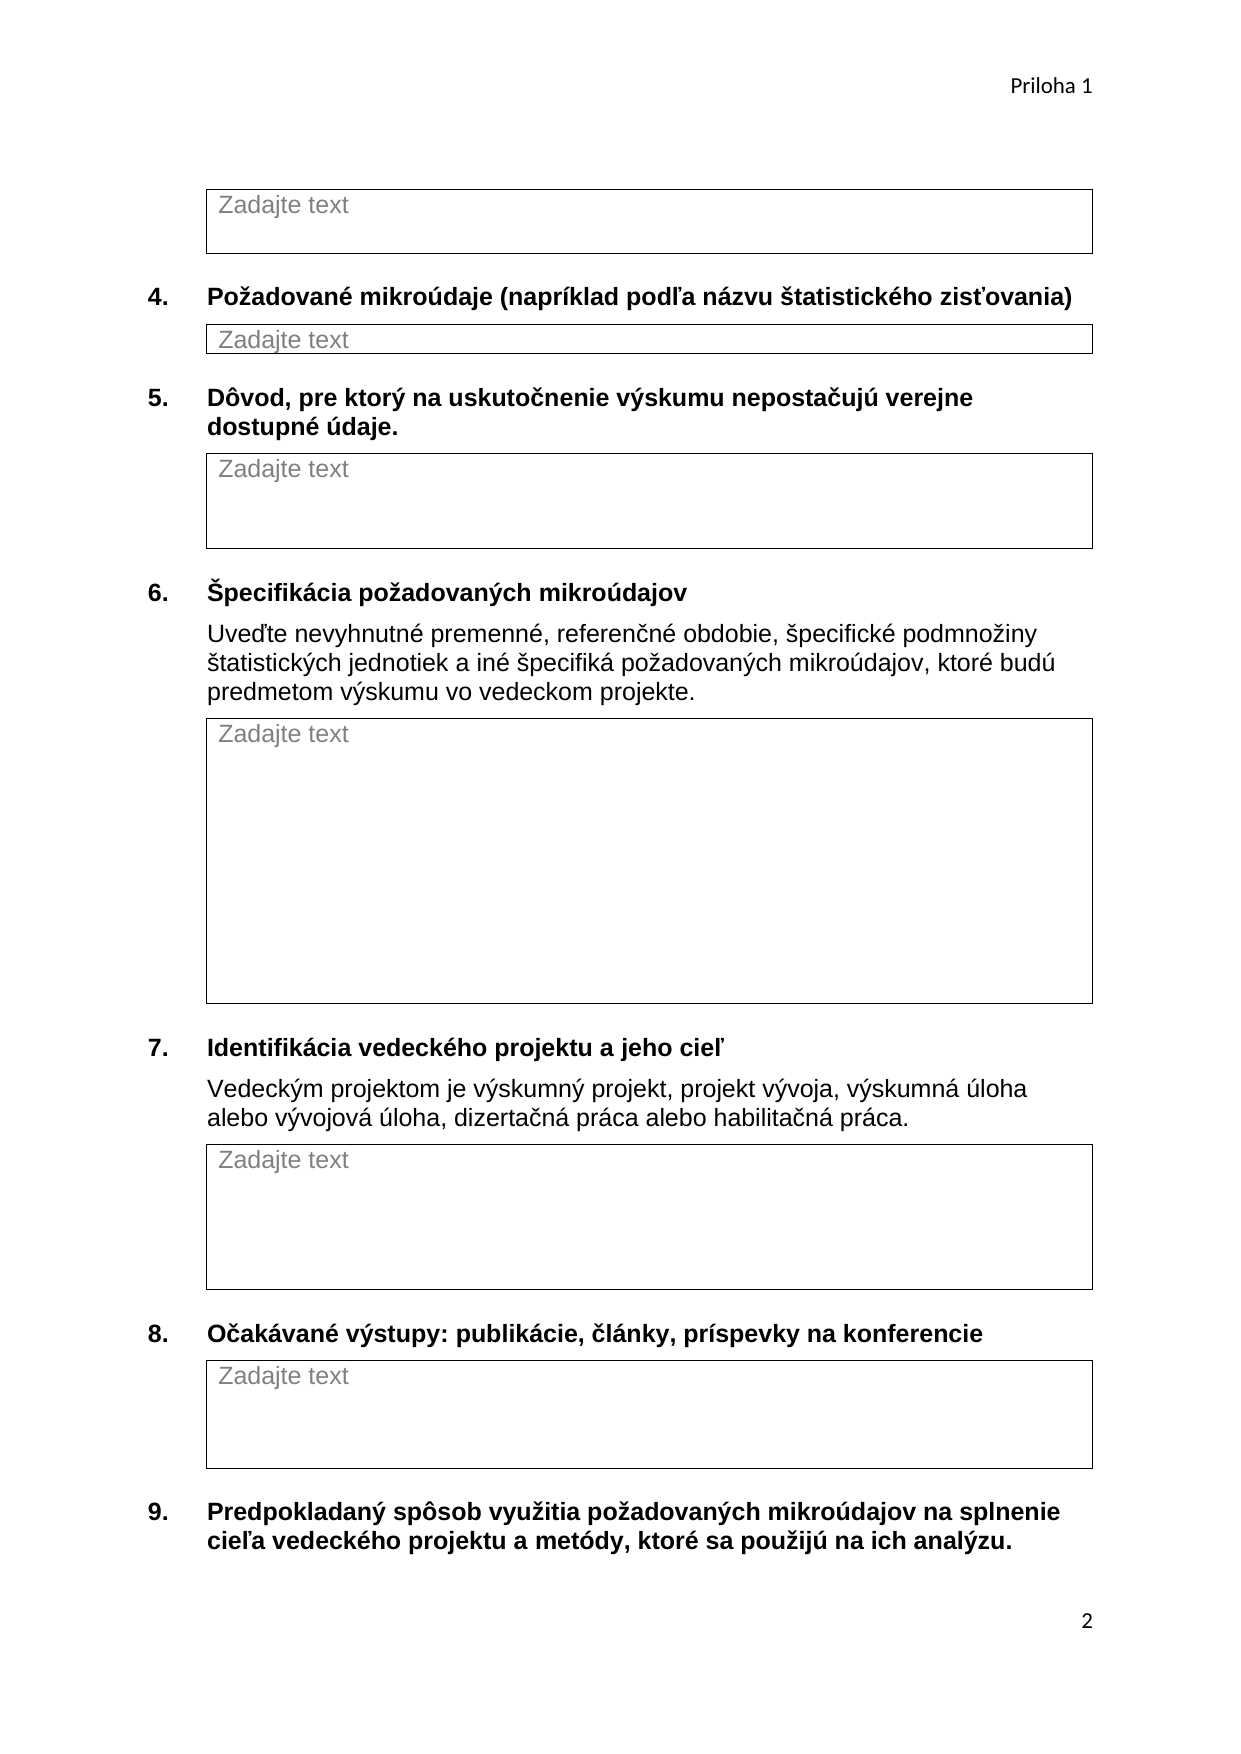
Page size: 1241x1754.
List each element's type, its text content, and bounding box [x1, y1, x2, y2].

list Identifikácia vedeckého projektu a jeho cieľ [148, 1033, 1092, 1062]
table_header Zadajte text [207, 1361, 1092, 1467]
table_header Zadajte text [207, 454, 1092, 548]
text Uveďte nevyhnutné premenné, referenčné obdobie, špecifické podmnožiny štatistických jednotiek a iné špecifiká požadovaných mikroúdajov, ktoré budú predmetom výskumu vo vedeckom projekte. [207, 619, 1092, 706]
list Špecifikácia požadovaných mikroúdajov [148, 578, 1092, 607]
list Očakávané výstupy: publikácie, články, príspevky na konferencie [148, 1319, 1092, 1348]
text Vedeckým projektom je výskumný projekt, projekt vývoja, výskumná úloha alebo vývojová úloha, dizertačná práca alebo habilitačná práca. [148, 1074, 1092, 1132]
table_header Zadajte text [207, 325, 1092, 353]
table_header Zadajte text [207, 190, 1092, 252]
list Predpokladaný spôsob využitia požadovaných mikroúdajov na splnenie cieľa vedeckého projektu a metódy, ktoré sa použijú na ich analýzu. [148, 1497, 1092, 1555]
table_header Zadajte text [207, 1145, 1092, 1289]
list Požadované mikroúdaje (napríklad podľa názvu štatistického zisťovania) [148, 282, 1092, 311]
table_header Zadajte text [207, 719, 1092, 1003]
list Dôvod, pre ktorý na uskutočnenie výskumu nepostačujú verejne dostupné údaje. [148, 383, 1092, 441]
